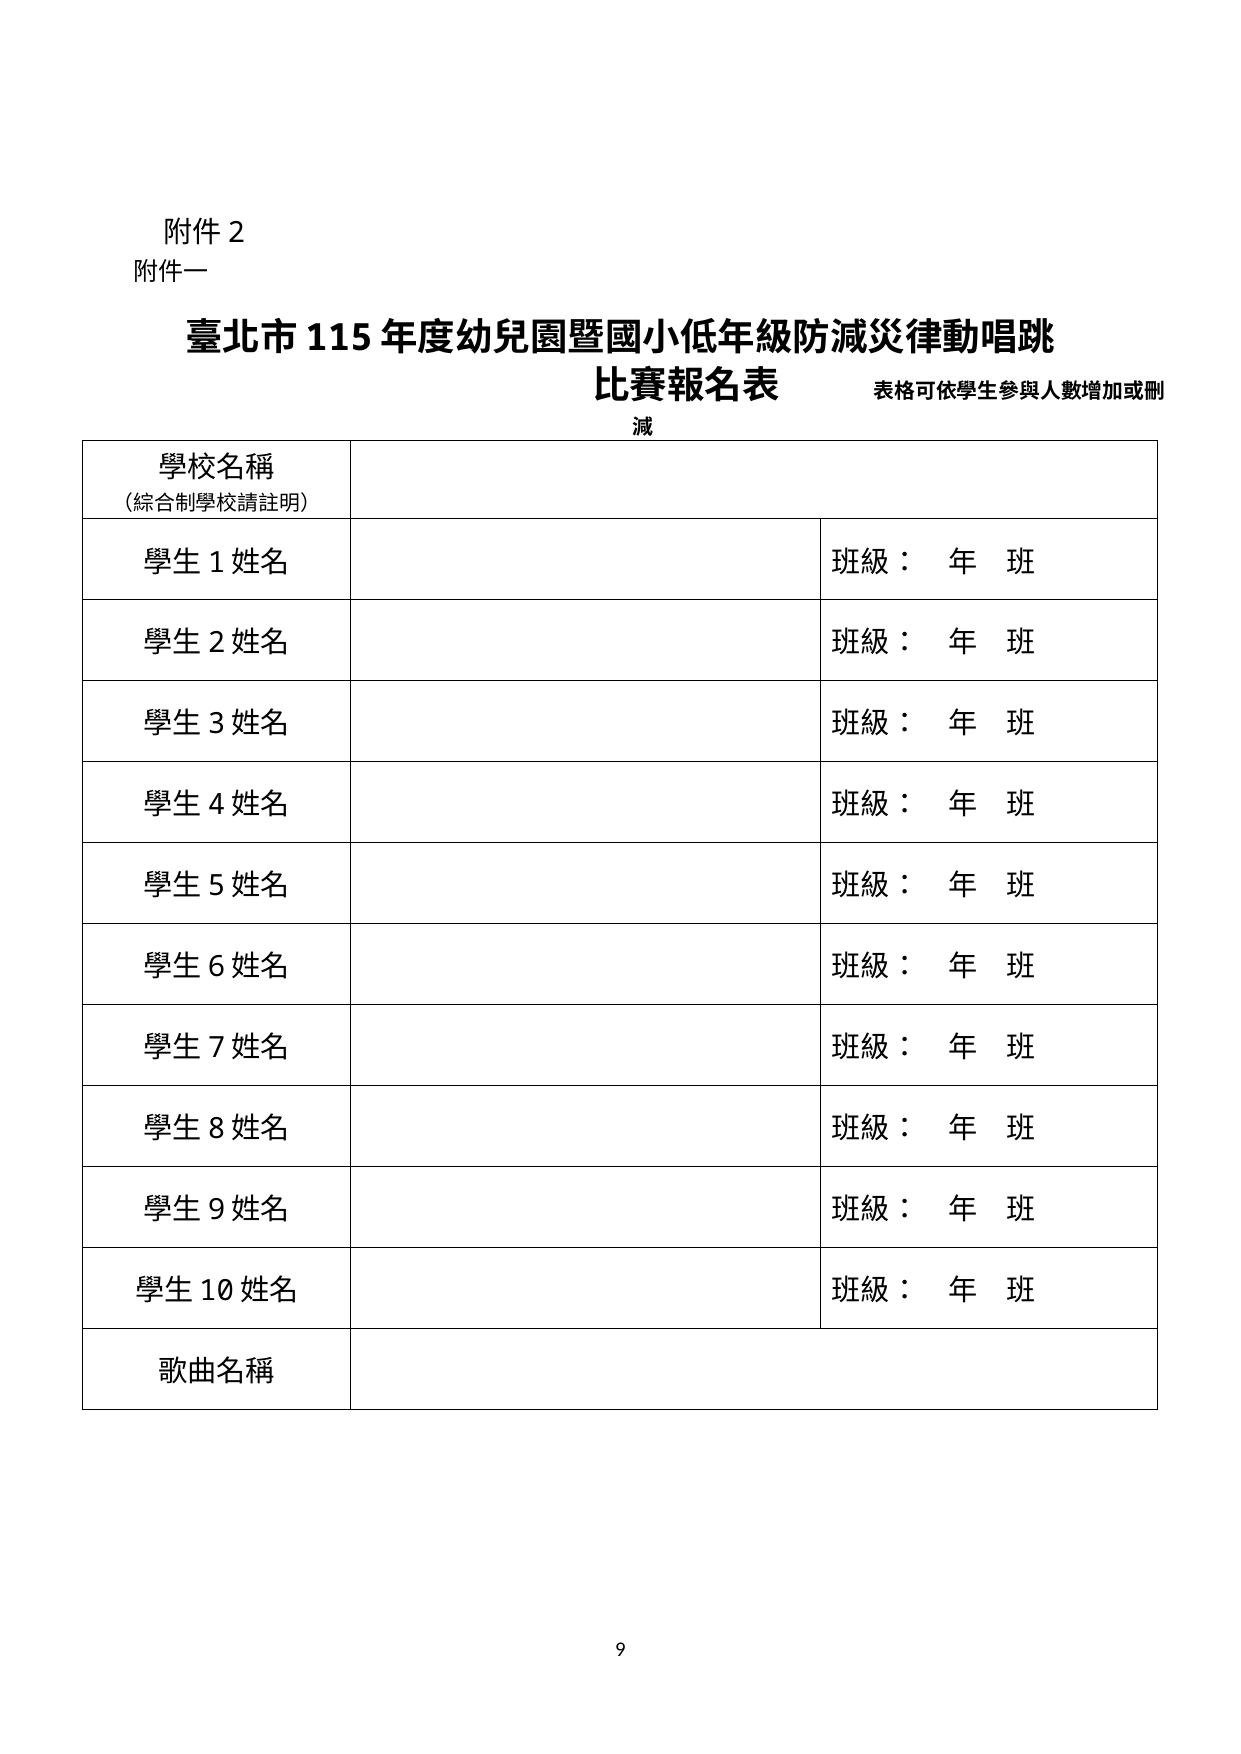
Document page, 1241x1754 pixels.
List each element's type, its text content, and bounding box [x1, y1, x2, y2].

table_cell [351, 681, 820, 761]
table_header [351, 441, 1157, 518]
table_cell [351, 1167, 820, 1247]
table_cell 班級： 年 班 [821, 1248, 1157, 1328]
table_cell 學生2姓名 [83, 600, 350, 680]
table_cell [351, 1086, 820, 1166]
table_cell 學生9姓名 [83, 1167, 350, 1247]
table_cell 班級： 年 班 [821, 681, 1157, 761]
table_cell [351, 1005, 820, 1085]
text 比賽報名表 表格可依學生參與人數增加或刪減 [118, 355, 1166, 440]
table_cell 學生6姓名 [83, 924, 350, 1004]
table_cell 班級： 年 班 [821, 762, 1157, 842]
table_cell 學生1姓名 [83, 519, 350, 599]
text [118, 201, 365, 290]
table_cell [351, 1329, 1157, 1408]
table_cell 學生3姓名 [83, 681, 350, 761]
table_cell [351, 1248, 820, 1328]
table_cell 班級： 年 班 [821, 1005, 1157, 1085]
table_cell [351, 843, 820, 923]
text 附件一 [133, 251, 350, 283]
table_cell 學生10姓名 [83, 1248, 350, 1328]
table_cell 學生4姓名 [83, 762, 350, 842]
table_cell 歌曲名稱 [83, 1329, 350, 1408]
table_cell 班級： 年 班 [821, 519, 1157, 599]
text 臺北市115年度幼兒園暨國小低年級防減災律動唱跳 [118, 293, 1122, 355]
table_cell 學生5姓名 [83, 843, 350, 923]
table_cell 班級： 年 班 [821, 600, 1157, 680]
table_cell [351, 600, 820, 680]
table_cell [351, 924, 820, 1004]
table_cell 班級： 年 班 [821, 1086, 1157, 1166]
table_cell [351, 762, 820, 842]
table_header 學校名稱 （綜合制學校請註明） [83, 441, 350, 518]
table_cell 班級： 年 班 [821, 1167, 1157, 1247]
table_cell 班級： 年 班 [821, 924, 1157, 1004]
table_cell 班級： 年 班 [821, 843, 1157, 923]
table_cell 學生8姓名 [83, 1086, 350, 1166]
table_cell 學生7姓名 [83, 1005, 350, 1085]
table_cell [351, 519, 820, 599]
text 附件2 [133, 209, 350, 251]
